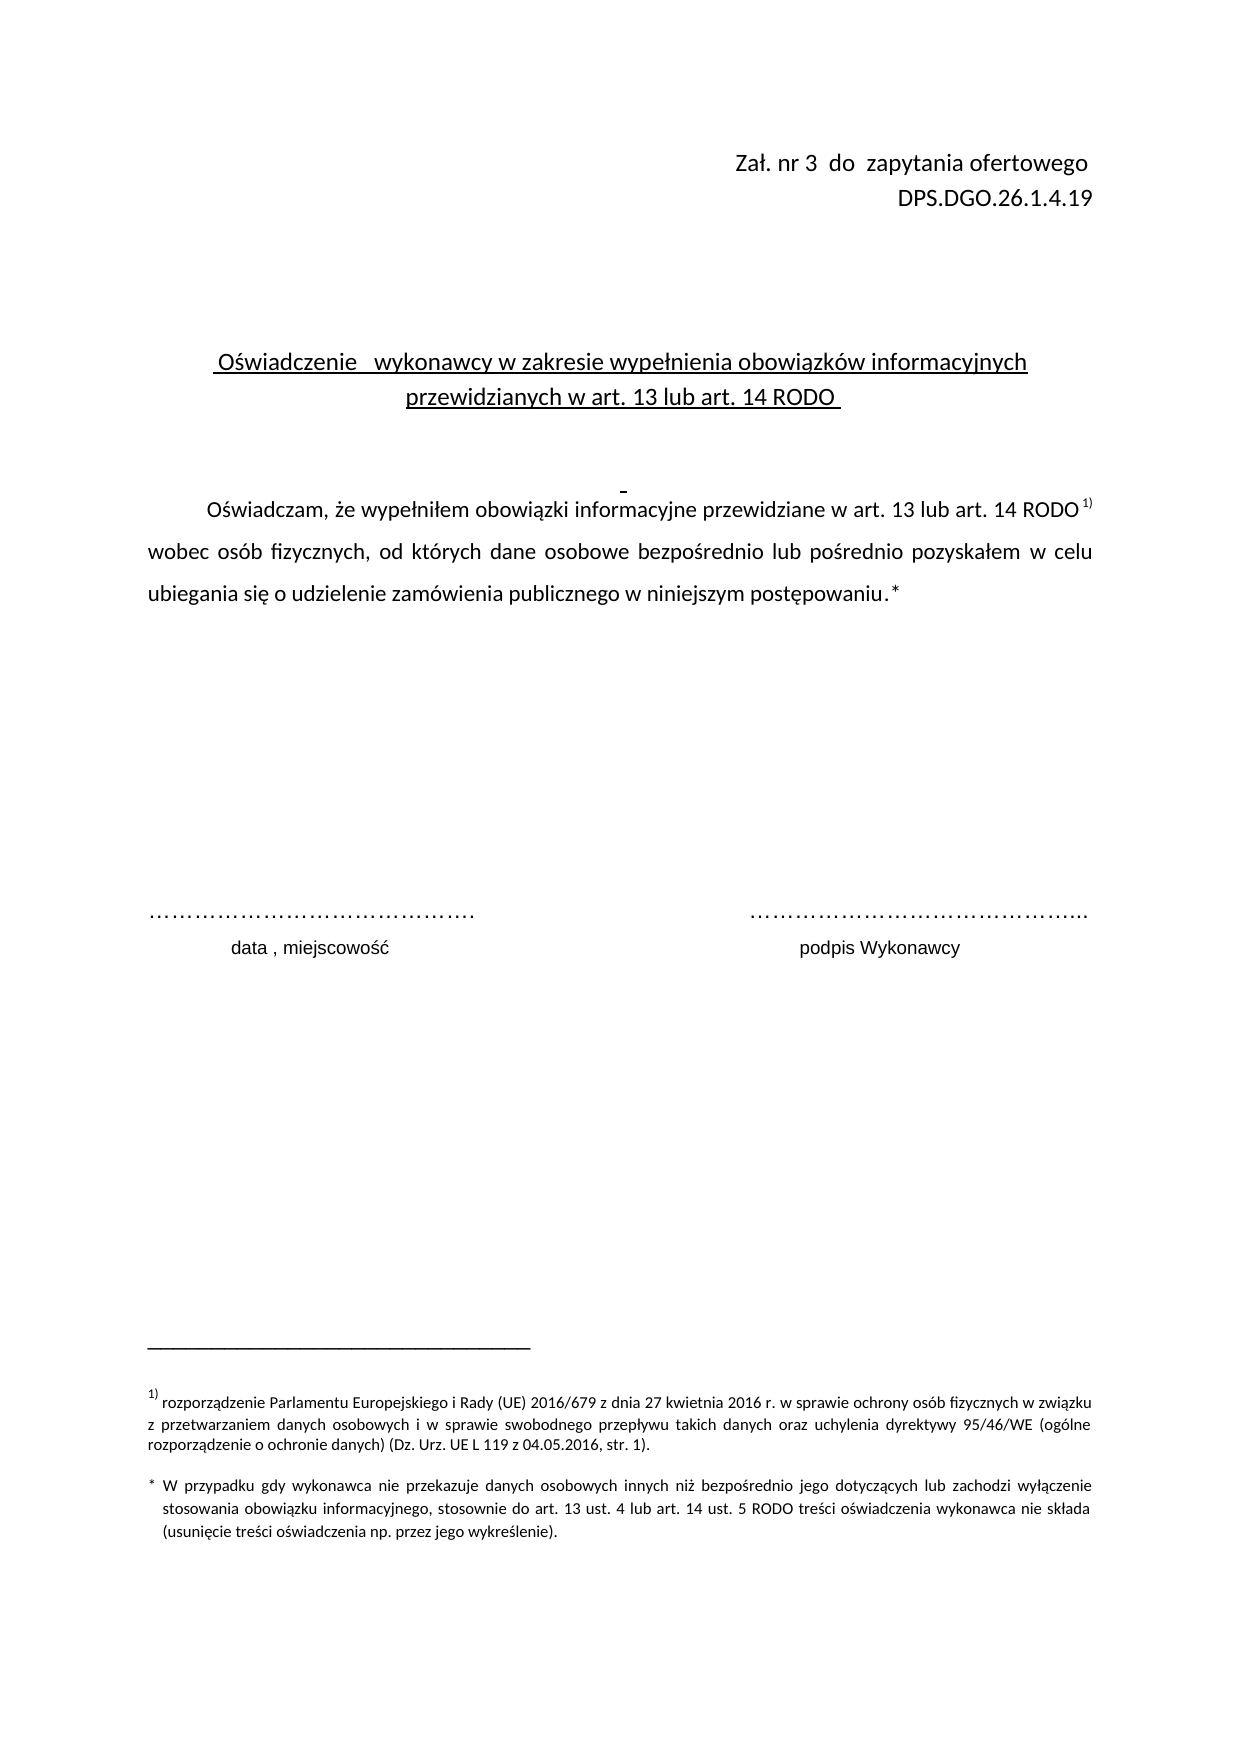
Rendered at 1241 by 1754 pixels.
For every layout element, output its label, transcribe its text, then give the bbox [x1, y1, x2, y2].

text * W przypadku gdy wykonawca nie przekazuje danych osobowych innych niż bezpośrednio jego dotyczących lub zachodzi wyłączenie stosowania obowiązku informacyjnego, stosownie do art. 13 ust. 4 lub art. 14 ust. 5 RODO treści oświadczenia wykonawca nie składa (usunięcie treści oświadczenia np. przez jego wykreślenie). [148, 1475, 1093, 1542]
text 1) rozporządzenie Parlamentu Europejskiego i Rady (UE) 2016/679 z dnia 27 kwietnia 2016 r. w sprawie ochrony osób fizycznych w związku z przetwarzaniem danych osobowych i w sprawie swobodnego przepływu takich danych oraz uchylenia dyrektywy 95/46/WE (ogólne rozporządzenie o ochronie danych) (Dz. Urz. UE L 119 z 04.05.2016, str. 1). [148, 1386, 1093, 1454]
text Oświadczam, że wypełniłem obowiązki informacyjne przewidziane w art. 13 lub art. 14 RODO1) wobec osób fizycznych, od których dane osobowe bezpośrednio lub pośrednio pozyskałem w celu ubiegania się o udzielenie zamówienia publicznego w niniejszym postępowaniu.* [148, 495, 1093, 607]
text DPS.DGO.26.1.4.19 [148, 183, 1093, 213]
text Zał. nr 3 do zapytania ofertowego [148, 148, 1093, 178]
text ……………………………………. ……………………………………... [148, 897, 1093, 924]
text ______________________________ [148, 1324, 1093, 1351]
text Oświadczenie wykonawcy w zakresie wypełnienia obowiązków informacyjnych przewidzianych w art. 13 lub art. 14 RODO [148, 346, 1093, 411]
text data , miejscowość podpis Wykonawcy [148, 937, 1093, 958]
